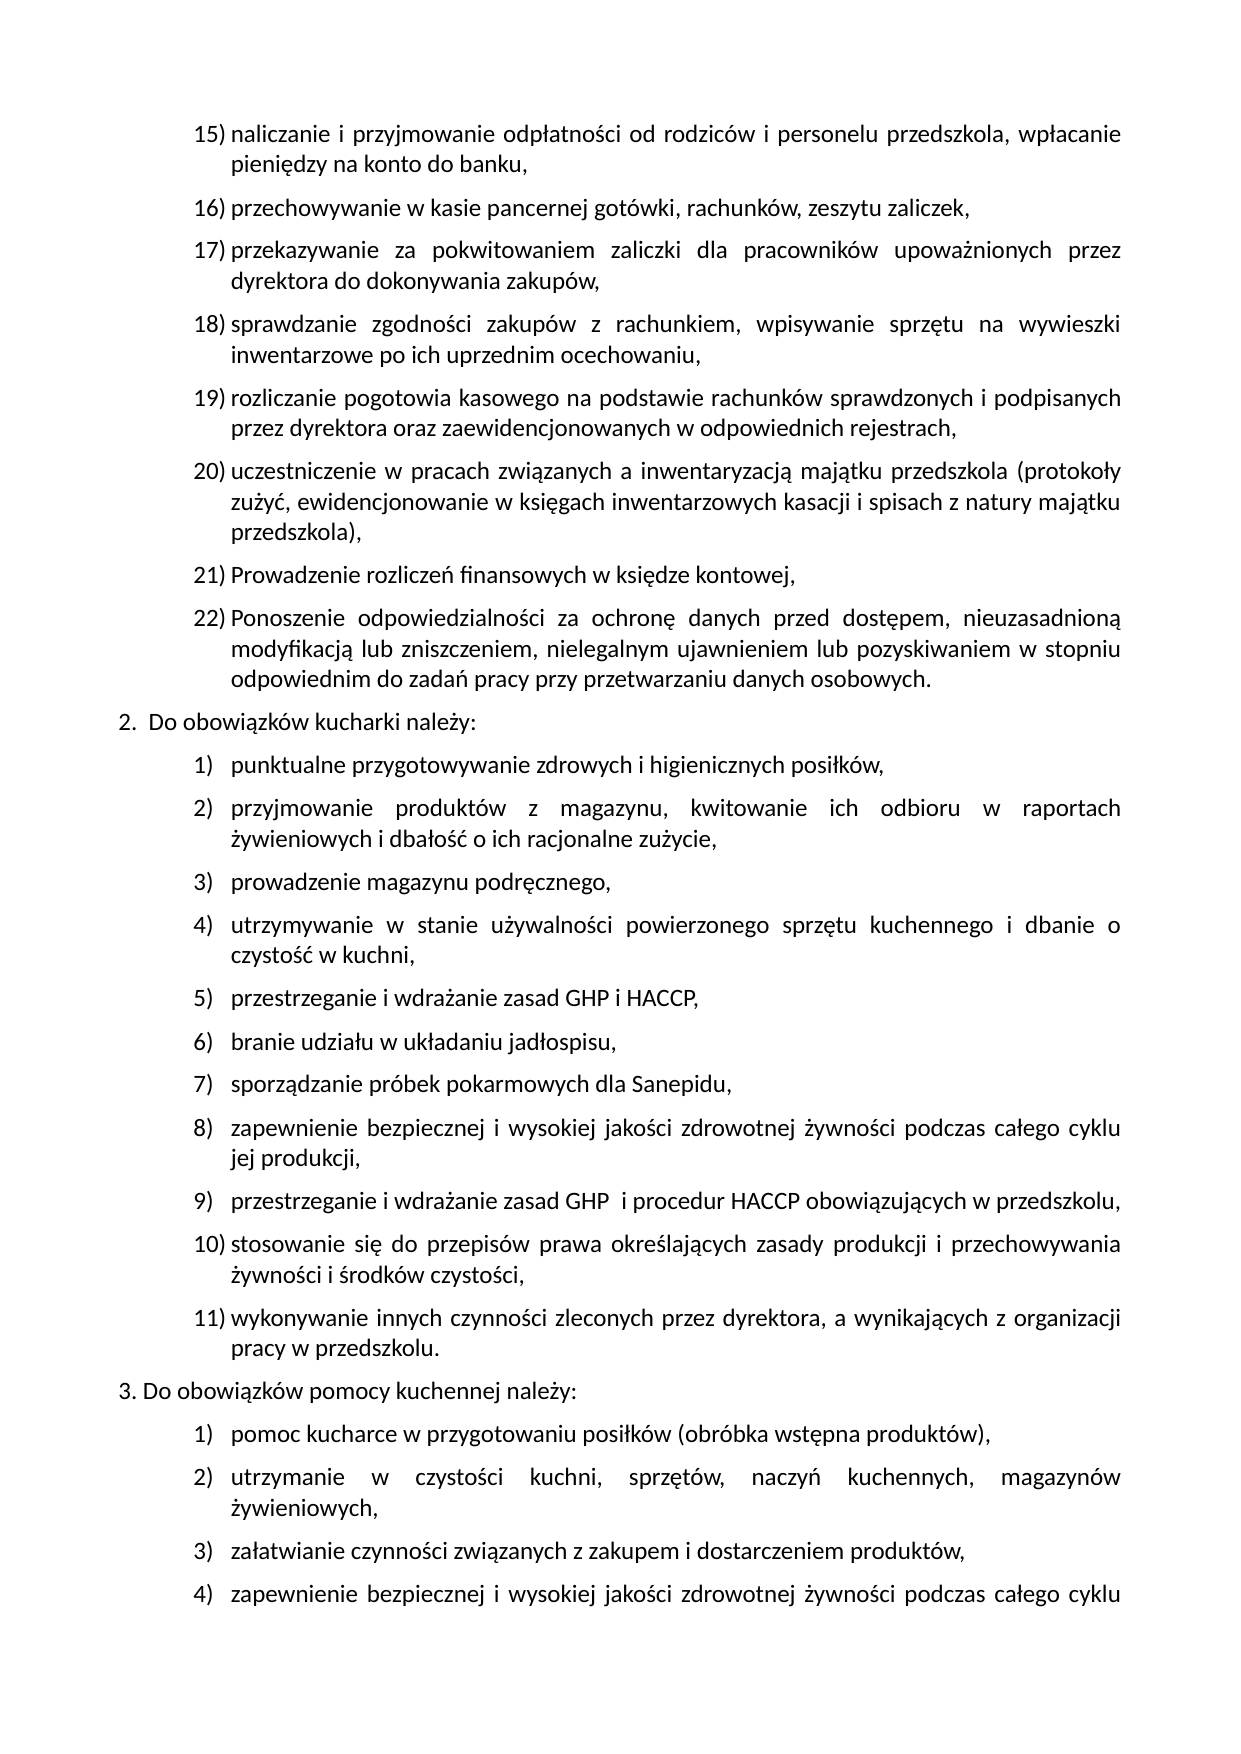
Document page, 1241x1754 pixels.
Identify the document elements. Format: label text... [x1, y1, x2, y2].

list uczestniczenie w pracach związanych a inwentaryzacją majątku przedszkola (protokoły zużyć, ewidencjonowanie w księgach inwentarzowych kasacji i spisach z natury majątku przedszkola), [193, 455, 1122, 547]
list sporządzanie próbek pokarmowych dla Sanepidu, [193, 1069, 1122, 1099]
list utrzymywanie w stanie używalności powierzonego sprzętu kuchennego i dbanie o czystość w kuchni, [193, 909, 1122, 970]
list stosowanie się do przepisów prawa określających zasady produkcji i przechowywania żywności i środków czystości, [193, 1228, 1122, 1289]
list przestrzeganie i wdrażanie zasad GHP i procedur HACCP obowiązujących w przedszkolu, [193, 1185, 1122, 1216]
list utrzymanie w czystości kuchni, sprzętów, naczyń kuchennych, magazynów żywieniowych, [193, 1461, 1122, 1522]
list naliczanie i przyjmowanie odpłatności od rodziców i personelu przedszkola, wpłacanie pieniędzy na konto do banku, [193, 118, 1122, 179]
list zapewnienie bezpiecznej i wysokiej jakości zdrowotnej żywności podczas całego cyklu [193, 1578, 1122, 1608]
list przekazywanie za pokwitowaniem zaliczki dla pracowników upoważnionych przez dyrektora do dokonywania zakupów, [193, 235, 1122, 296]
list wykonywanie innych czynności zleconych przez dyrektora, a wynikających z organizacji pracy w przedszkolu. [193, 1302, 1122, 1363]
text 2. Do obowiązków kucharki należy: [118, 706, 1122, 737]
list Prowadzenie rozliczeń finansowych w księdze kontowej, [193, 559, 1122, 590]
list punktualne przygotowywanie zdrowych i higienicznych posiłków, [193, 749, 1122, 780]
list zapewnienie bezpiecznej i wysokiej jakości zdrowotnej żywności podczas całego cyklu jej produkcji, [193, 1112, 1122, 1173]
list branie udziału w układaniu jadłospisu, [193, 1026, 1122, 1056]
list Ponoszenie odpowiedzialności za ochronę danych przed dostępem, nieuzasadnioną modyfikacją lub zniszczeniem, nielegalnym ujawnieniem lub pozyskiwaniem w stopniu odpowiednim do zadań pracy przy przetwarzaniu danych osobowych. [193, 602, 1122, 694]
list rozliczanie pogotowia kasowego na podstawie rachunków sprawdzonych i podpisanych przez dyrektora oraz zaewidencjonowanych w odpowiednich rejestrach, [193, 382, 1122, 443]
list prowadzenie magazynu podręcznego, [193, 866, 1122, 897]
list pomoc kucharce w przygotowaniu posiłków (obróbka wstępna produktów), [193, 1418, 1122, 1449]
list załatwianie czynności związanych z zakupem i dostarczeniem produktów, [193, 1535, 1122, 1565]
list sprawdzanie zgodności zakupów z rachunkiem, wpisywanie sprzętu na wywieszki inwentarzowe po ich uprzednim ocechowaniu, [193, 308, 1122, 369]
list przyjmowanie produktów z magazynu, kwitowanie ich odbioru w raportach żywieniowych i dbałość o ich racjonalne zużycie, [193, 792, 1122, 853]
text 3. Do obowiązków pomocy kuchennej należy: [118, 1375, 1122, 1406]
list przechowywanie w kasie pancernej gotówki, rachunków, zeszytu zaliczek, [193, 192, 1122, 222]
list przestrzeganie i wdrażanie zasad GHP i HACCP, [193, 983, 1122, 1013]
